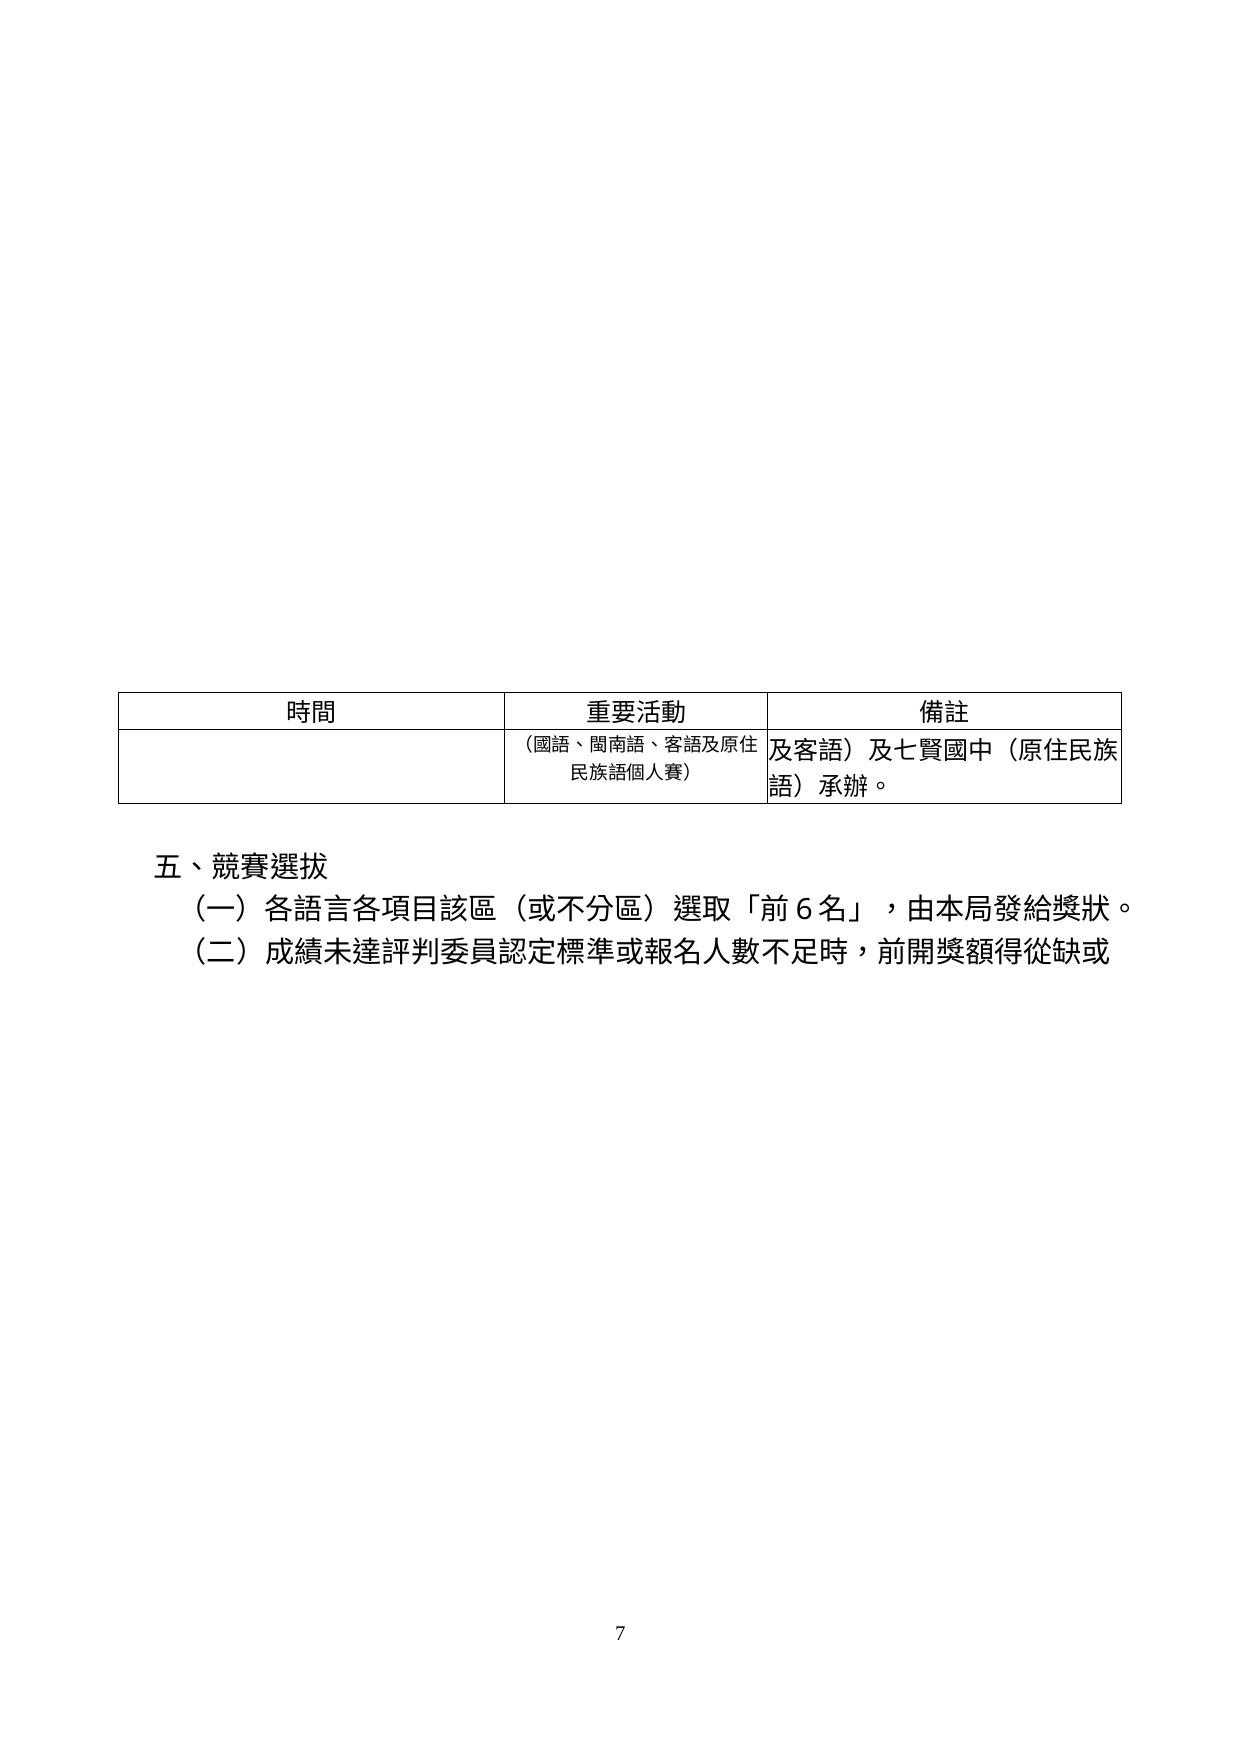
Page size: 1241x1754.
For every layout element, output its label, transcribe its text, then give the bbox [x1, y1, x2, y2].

table_header 備註 [768, 693, 1121, 729]
table_cell （國語、閩南語、客語及原住民族語個人賽） [505, 730, 767, 803]
table_cell [119, 730, 504, 803]
table_header 時間 [119, 693, 504, 729]
text （二）成績未達評判委員認定標準或報名人數不足時，前開獎額得從缺或 [177, 928, 1122, 970]
text 五、競賽選拔 [118, 843, 1122, 886]
text （一）各語言各項目該區（或不分區）選取「前6名」，由本局發給獎狀。 [177, 886, 1122, 928]
table_cell 及客語）及七賢國中（原住民族語）承辦。 [768, 730, 1121, 803]
table_header 重要活動 [505, 693, 767, 729]
